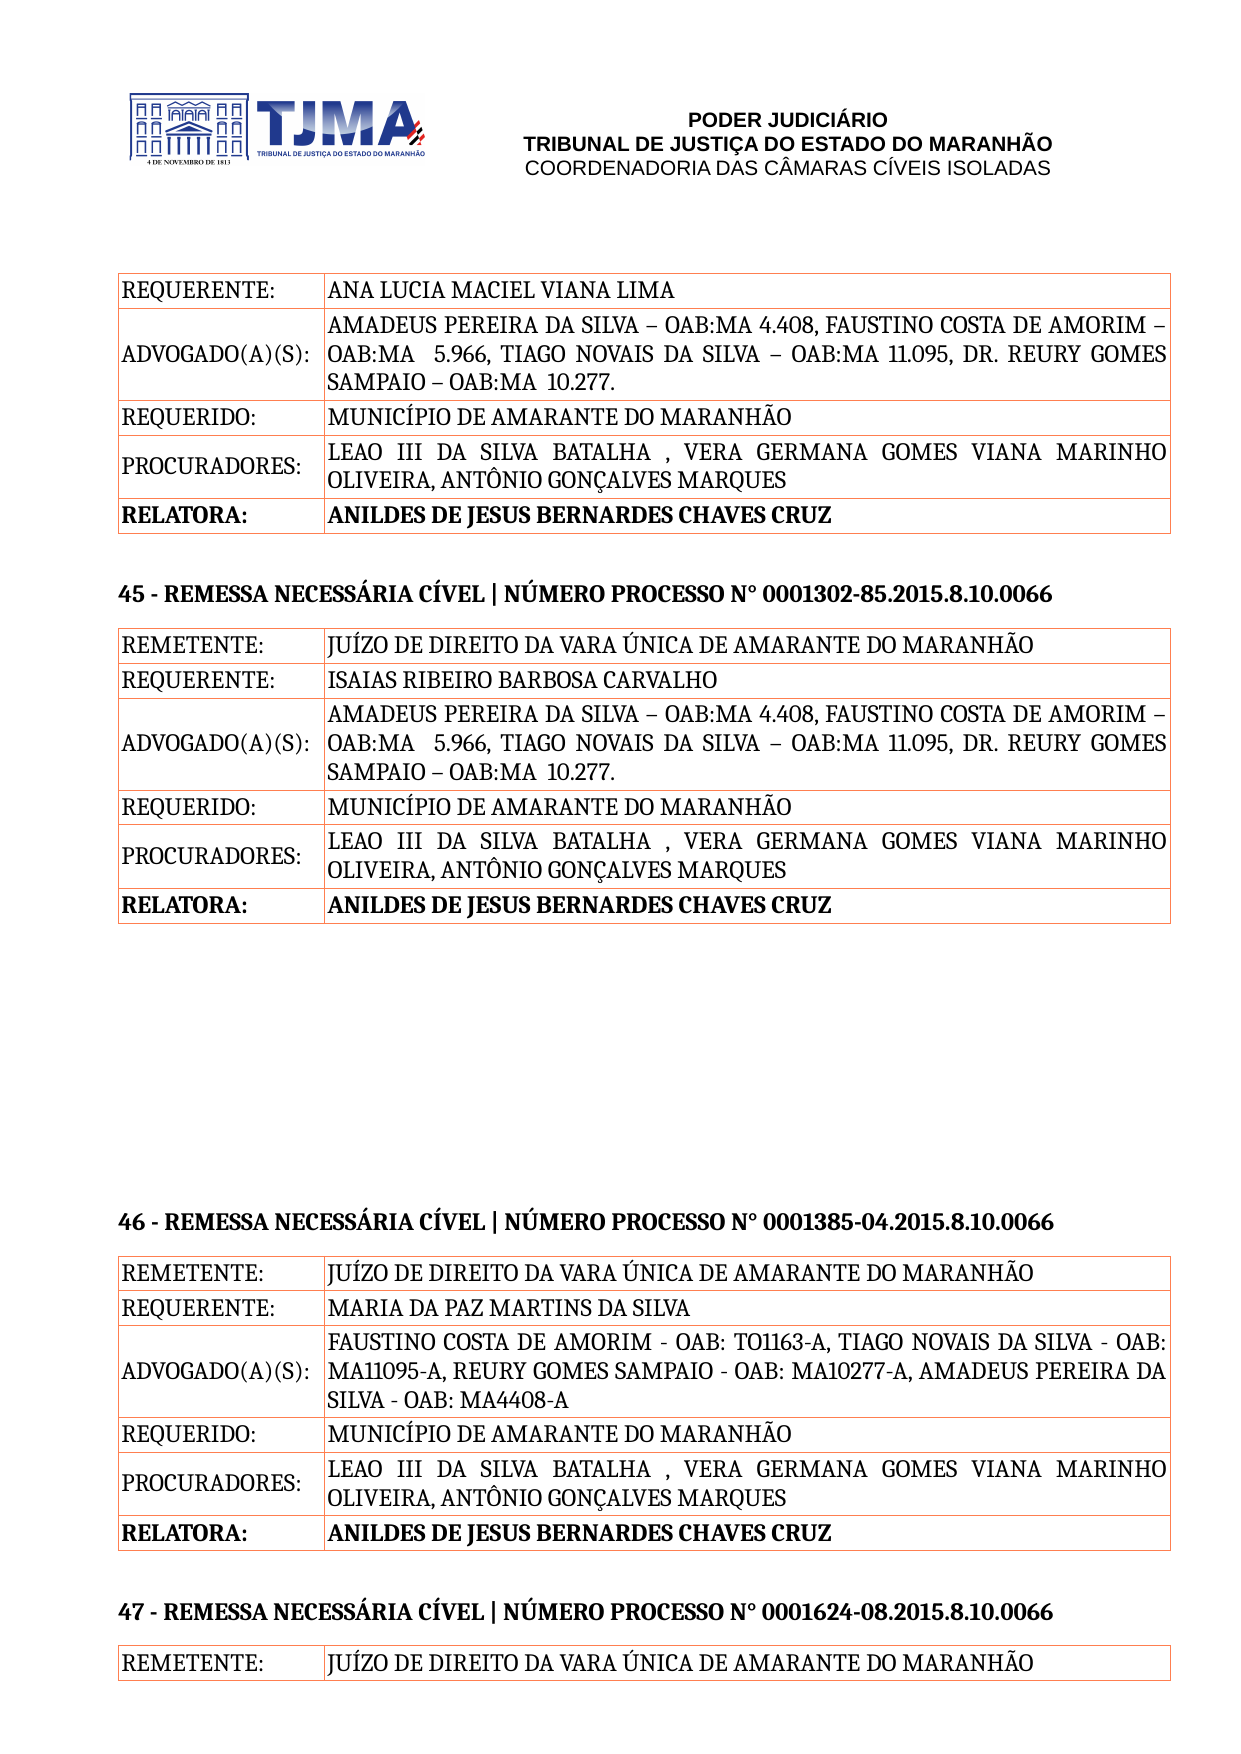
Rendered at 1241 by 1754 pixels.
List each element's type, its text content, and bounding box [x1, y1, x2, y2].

table_cell REQUERIDO: [119, 401, 324, 434]
table_cell ADVOGADO(A)(S): [119, 699, 324, 789]
table_header JUÍZO DE DIREITO DA VARA ÚNICA DE AMARANTE DO MARANHÃO [325, 1257, 1170, 1290]
text 47 - REMESSA NECESSÁRIA CÍVEL | NÚMERO PROCESSO N° 0001624-08.2015.8.10.0066 [118, 1598, 1181, 1627]
table_cell ISAIAS RIBEIRO BARBOSA CARVALHO [325, 664, 1170, 697]
table_header REMETENTE: [119, 1646, 324, 1680]
table_cell FAUSTINO COSTA DE AMORIM - OAB: TO1163-A, TIAGO NOVAIS DA SILVA - OAB: MA11095-A, REURY GOMES SAMPAIO - OAB: MA10277-A, AMADEUS PEREIRA DA SILVA - OAB: MA4408-A [325, 1326, 1170, 1417]
table_cell MARIA DA PAZ MARTINS DA SILVA [325, 1291, 1170, 1325]
table_cell ANA LUCIA MACIEL VIANA LIMA [325, 274, 1170, 308]
picture [129, 93, 425, 166]
table_cell REQUERIDO: [119, 791, 324, 824]
text 45 - REMESSA NECESSÁRIA CÍVEL | NÚMERO PROCESSO N° 0001302-85.2015.8.10.0066 [118, 580, 1181, 609]
table_cell LEAO III DA SILVA BATALHA , VERA GERMANA GOMES VIANA MARINHO OLIVEIRA, ANTÔNIO GONÇALVES MARQUES [325, 825, 1170, 888]
table_cell RELATORA: [119, 1516, 324, 1550]
table_cell AMADEUS PEREIRA DA SILVA – OAB:MA 4.408, FAUSTINO COSTA DE AMORIM – OAB:MA 5.966, TIAGO NOVAIS DA SILVA – OAB:MA 11.095, DR. REURY GOMES SAMPAIO – OAB:MA 10.277. [325, 699, 1170, 789]
table_header REMETENTE: [119, 1257, 324, 1290]
table_cell PROCURADORES: [119, 436, 324, 498]
table_cell ADVOGADO(A)(S): [119, 309, 324, 400]
table_cell RELATORA: [119, 499, 324, 533]
table_cell MUNICÍPIO DE AMARANTE DO MARANHÃO [325, 791, 1170, 824]
table_cell ADVOGADO(A)(S): [119, 1326, 324, 1417]
table_cell MUNICÍPIO DE AMARANTE DO MARANHÃO [325, 401, 1170, 434]
table_cell ANILDES DE JESUS BERNARDES CHAVES CRUZ [325, 1516, 1170, 1550]
table_cell LEAO III DA SILVA BATALHA , VERA GERMANA GOMES VIANA MARINHO OLIVEIRA, ANTÔNIO GONÇALVES MARQUES [325, 1453, 1170, 1515]
table_cell REQUERENTE: [119, 274, 324, 308]
table_header JUÍZO DE DIREITO DA VARA ÚNICA DE AMARANTE DO MARANHÃO [325, 629, 1170, 663]
table_cell REQUERIDO: [119, 1418, 324, 1452]
table_cell ANILDES DE JESUS BERNARDES CHAVES CRUZ [325, 889, 1170, 922]
table_cell AMADEUS PEREIRA DA SILVA – OAB:MA 4.408, FAUSTINO COSTA DE AMORIM – OAB:MA 5.966, TIAGO NOVAIS DA SILVA – OAB:MA 11.095, DR. REURY GOMES SAMPAIO – OAB:MA 10.277. [325, 309, 1170, 400]
table_cell PROCURADORES: [119, 1453, 324, 1515]
table_cell PROCURADORES: [119, 825, 324, 888]
table_cell RELATORA: [119, 889, 324, 922]
text 46 - REMESSA NECESSÁRIA CÍVEL | NÚMERO PROCESSO N° 0001385-04.2015.8.10.0066 [118, 1208, 1181, 1237]
table_header REMETENTE: [119, 629, 324, 663]
table_cell REQUERENTE: [119, 1291, 324, 1325]
table_header JUÍZO DE DIREITO DA VARA ÚNICA DE AMARANTE DO MARANHÃO [325, 1646, 1170, 1680]
table_cell REQUERENTE: [119, 664, 324, 697]
table_cell MUNICÍPIO DE AMARANTE DO MARANHÃO [325, 1418, 1170, 1452]
table_cell LEAO III DA SILVA BATALHA , VERA GERMANA GOMES VIANA MARINHO OLIVEIRA, ANTÔNIO GONÇALVES MARQUES [325, 436, 1170, 498]
table_cell ANILDES DE JESUS BERNARDES CHAVES CRUZ [325, 499, 1170, 533]
